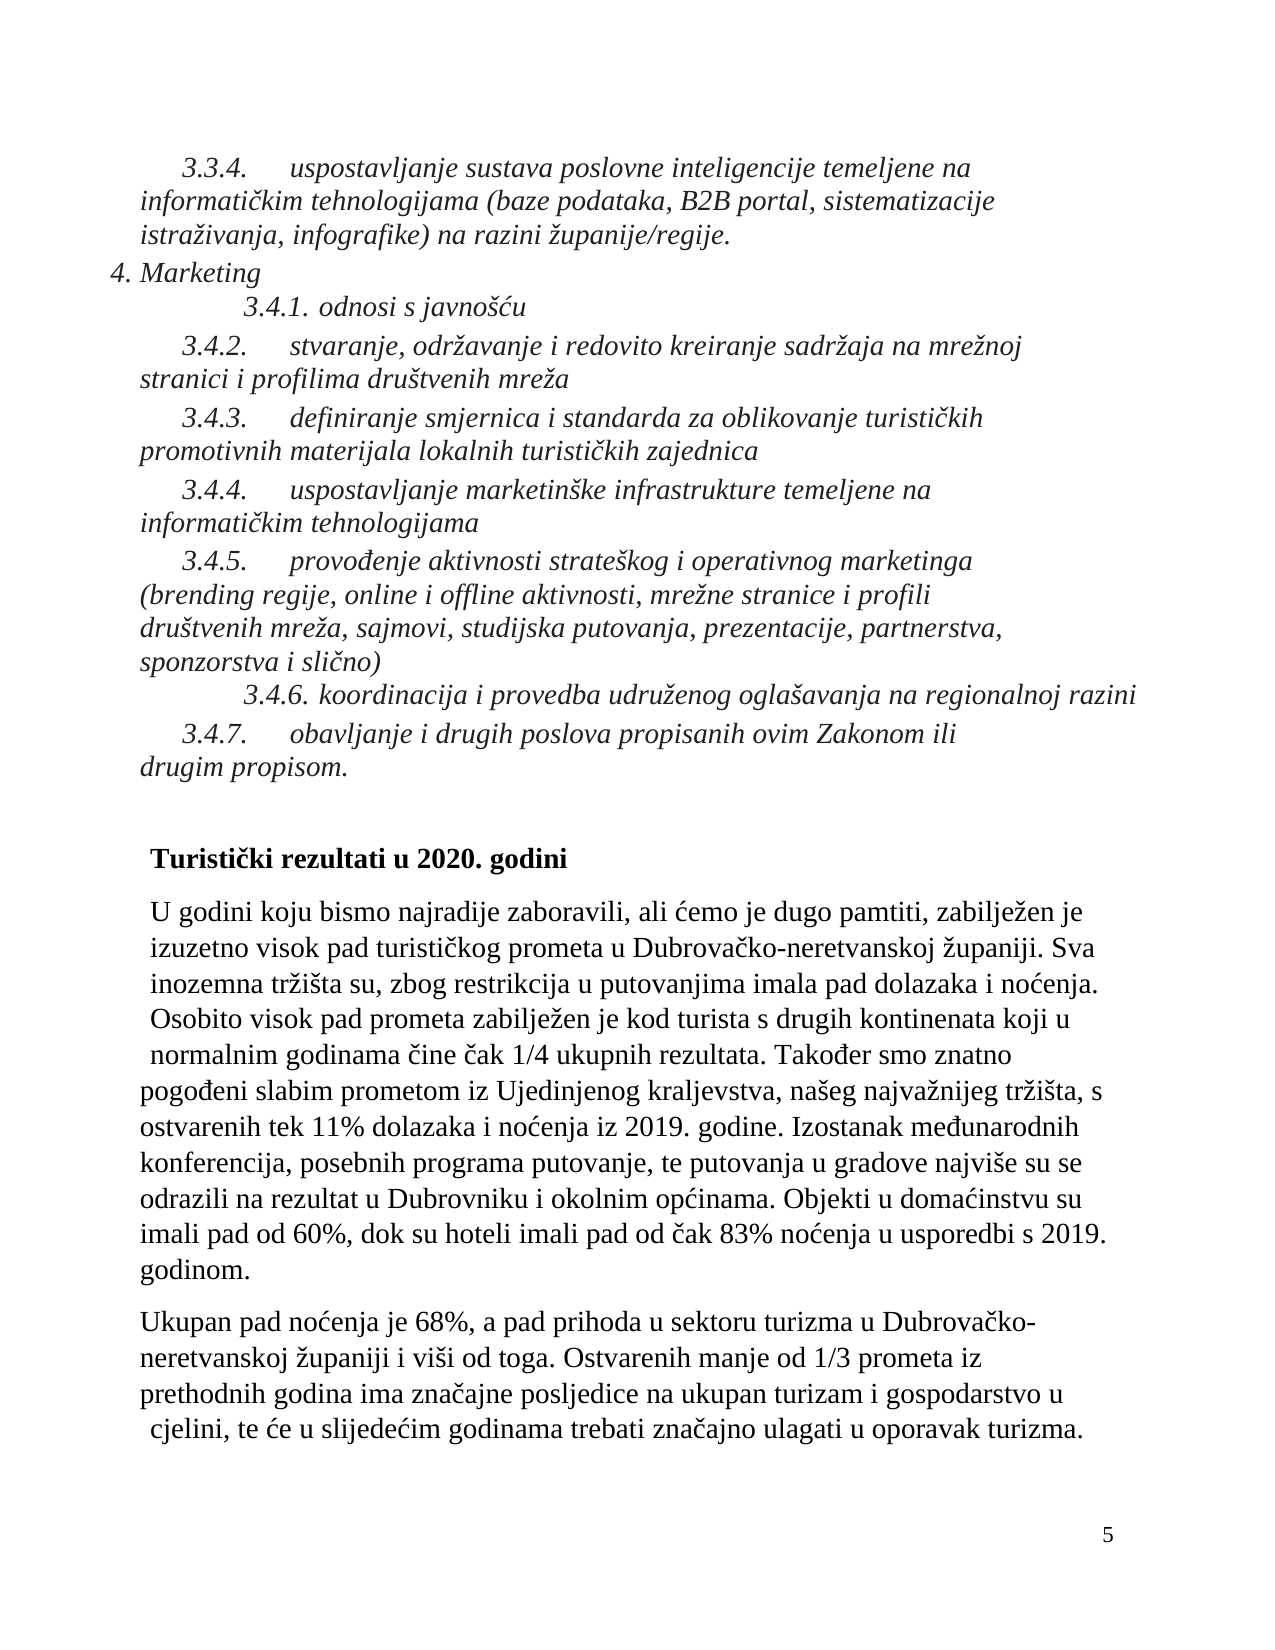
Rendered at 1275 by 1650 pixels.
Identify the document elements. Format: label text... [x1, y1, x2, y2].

text U godini koju bismo najradije zaboravili, ali ćemo je dugo pamtiti, zabilježen je izuzetno visok pad turističkog prometa u Dubrovačko-neretvanskoj županiji. Sva inozemna tržišta su, zbog restrikcija u putovanjima imala pad dolazaka i noćenja. Osobito visok pad prometa zabilježen je kod turista s drugih kontinenata koji u normalnim godinama čine čak 1/4 ukupnih rezultata. Također smo znatno [150, 894, 1164, 1071]
list odnosi s javnošću [244, 289, 1164, 323]
list koordinacija i provedba udruženog oglašavanja na regionalnoj razini [244, 678, 1164, 711]
list stvaranje, održavanje i redovito kreiranje sadržaja na mrežnoj stranici i profilima društvenih mreža [139, 328, 1087, 395]
list Marketing [110, 256, 1164, 289]
text pogođeni slabim prometom iz Ujedinjenog kraljevstva, našeg najvažnijeg tržišta, s ostvarenih tek 11% dolazaka i noćenja iz 2019. godine. Izostanak međunarodnih konferencija, posebnih programa putovanje, te putovanja u gradove najviše su se odrazili na rezultat u Dubrovniku i okolnim općinama. Objekti u domaćinstvu su imali pad od 60%, dok su hoteli imali pad od čak 83% noćenja u usporedbi s 2019. godinom. [139, 1073, 1119, 1286]
text cjelini, te će u slijedećim godinama trebati značajno ulagati u oporavak turizma. [150, 1412, 1164, 1445]
subtitle Turistički rezultati u 2020. godini [150, 841, 1164, 874]
text Ukupan pad noćenja je 68%, a pad prihoda u sektoru turizma u Dubrovačko- neretvanskoj županiji i viši od toga. Ostvarenih manje od 1/3 prometa iz prethodnih godina ima značajne posljedice na ukupan turizam i gospodarstvo u [139, 1304, 1088, 1410]
list definiranje smjernica i standarda za oblikovanje turističkih promotivnih materijala lokalnih turističkih zajednica [139, 400, 1086, 467]
list obavljanje i drugih poslova propisanih ovim Zakonom ili drugim propisom. [139, 716, 1002, 783]
list uspostavljanje marketinške infrastrukture temeljene na informatičkim tehnologijama [139, 472, 1056, 539]
list provođenje aktivnosti strateškog i operativnog marketinga (brending regije, online i offline aktivnosti, mrežne stranice i profili društvenih mreža, sajmovi, studijska putovanja, prezentacije, partnerstva, sponzorstva i slično) [139, 543, 1048, 678]
list uspostavljanje sustava poslovne inteligencije temeljene na informatičkim tehnologijama (baze podataka, B2B portal, sistematizacije istraživanja, infografike) na razini županije/regije. [139, 150, 1095, 251]
